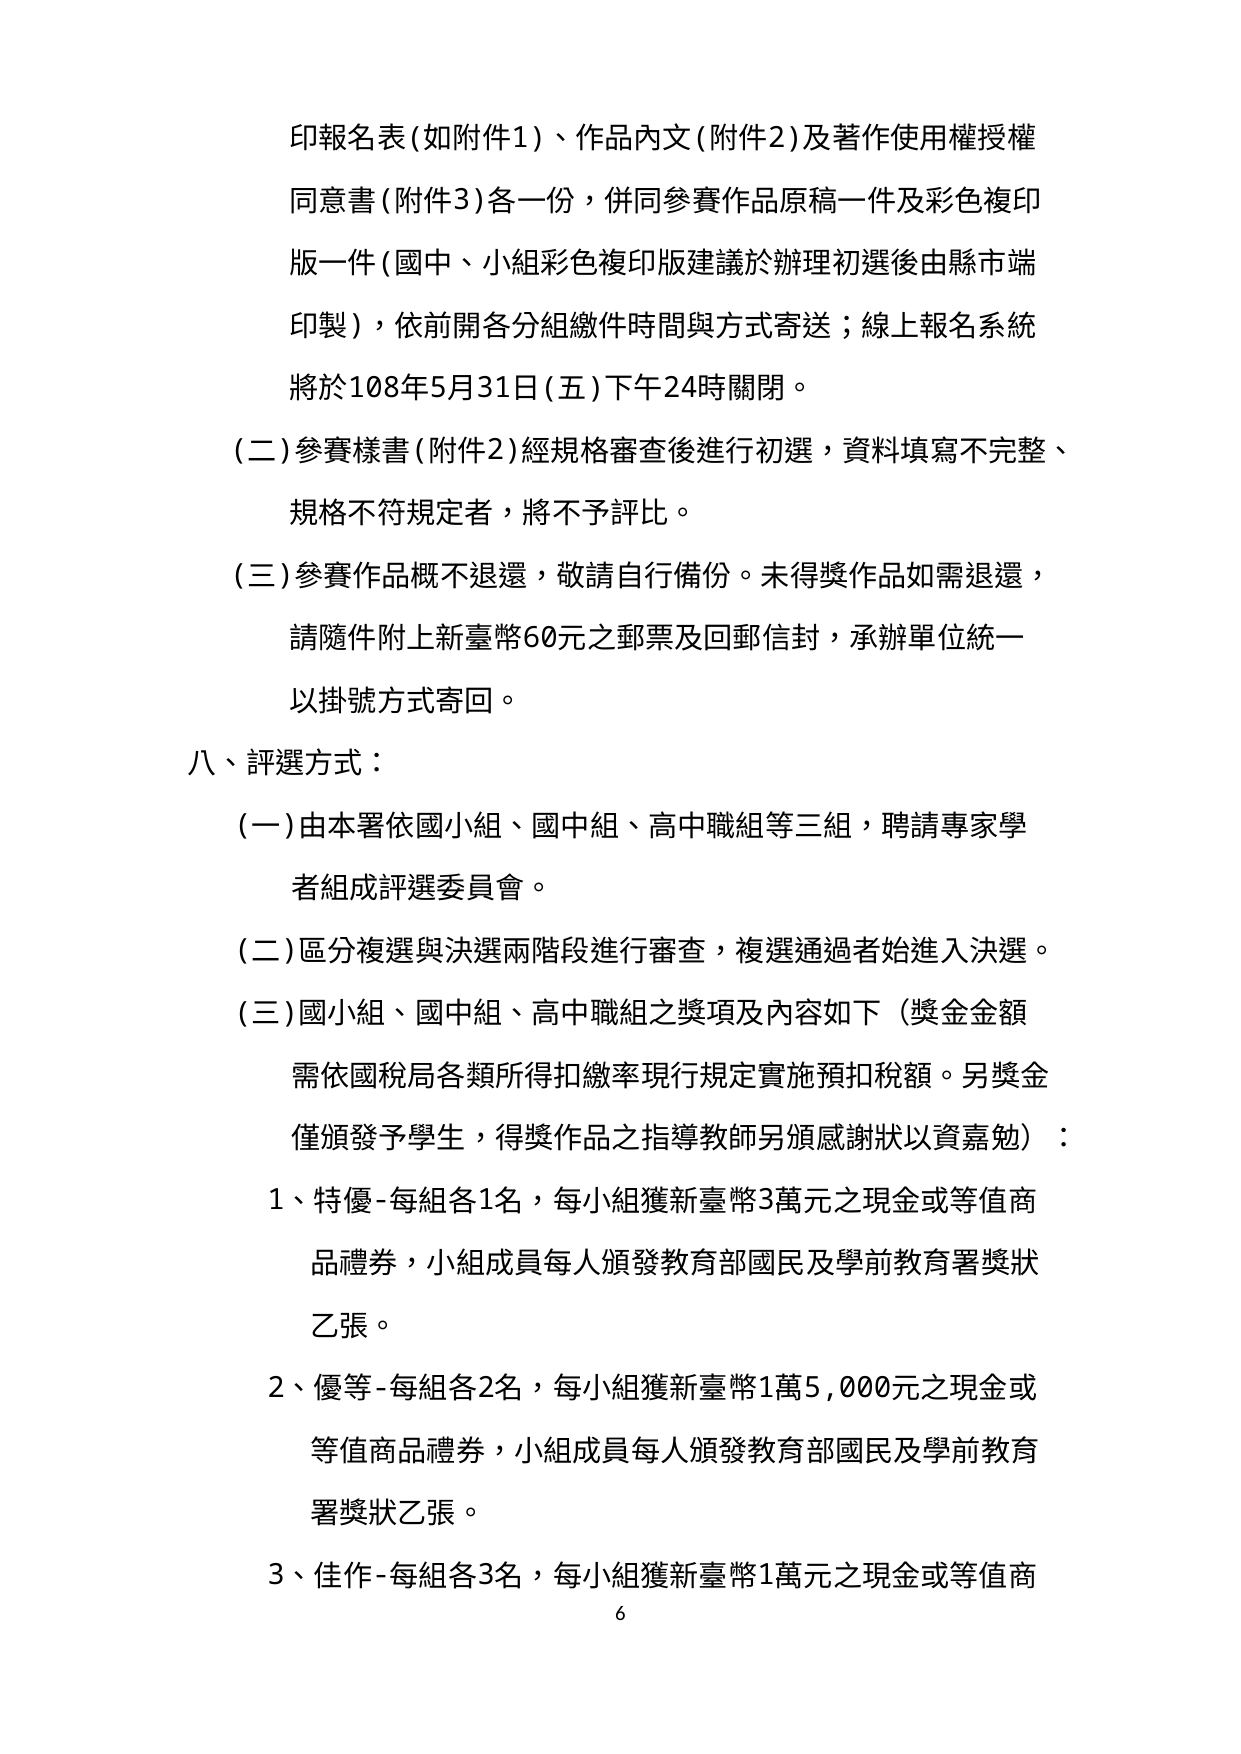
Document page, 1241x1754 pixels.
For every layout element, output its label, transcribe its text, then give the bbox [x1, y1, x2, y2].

text (二)區分複選與決選兩階段進行審查，複選通過者始進入決選。 [234, 907, 1053, 969]
text (二)參賽樣書(附件2)經規格審查後進行初選，資料填寫不完整、規格不符規定者，將不予評比。 [230, 407, 1053, 532]
text 3、佳作-每組各3名，每小組獲新臺幣1萬元之現金或等值商 [267, 1532, 1053, 1594]
text (三)國小組、國中組、高中職組之獎項及內容如下（獎金金額需依國稅局各類所得扣繳率現行規定實施預扣稅額。另獎金僅頒發予學生，得獎作品之指導教師另頒感謝狀以資嘉勉）： [234, 969, 1053, 1157]
text (三)參賽作品概不退還，敬請自行備份。未得獎作品如需退還，請隨件附上新臺幣60元之郵票及回郵信封，承辦單位統一以掛號方式寄回。 [230, 532, 1053, 719]
text 1、特優-每組各1名，每小組獲新臺幣3萬元之現金或等值商品禮券，小組成員每人頒發教育部國民及學前教育署獎狀乙張。 [267, 1157, 1053, 1344]
text 2、優等-每組各2名，每小組獲新臺幣1萬5,000元之現金或等值商品禮券，小組成員每人頒發教育部國民及學前教育署獎狀乙張。 [267, 1344, 1053, 1532]
text (一)由本署依國小組、國中組、高中職組等三組，聘請專家學者組成評選委員會。 [234, 782, 1053, 907]
text 印報名表(如附件1)、作品內文(附件2)及著作使用權授權同意書(附件3)各一份，併同參賽作品原稿一件及彩色複印版一件(國中、小組彩色複印版建議於辦理初選後由縣市端印製)，依前開各分組繳件時間與方式寄送；線上報名系統將於108年5月31日(五)下午24時關閉。 [230, 94, 1053, 407]
text 八、評選方式： [187, 719, 1053, 782]
